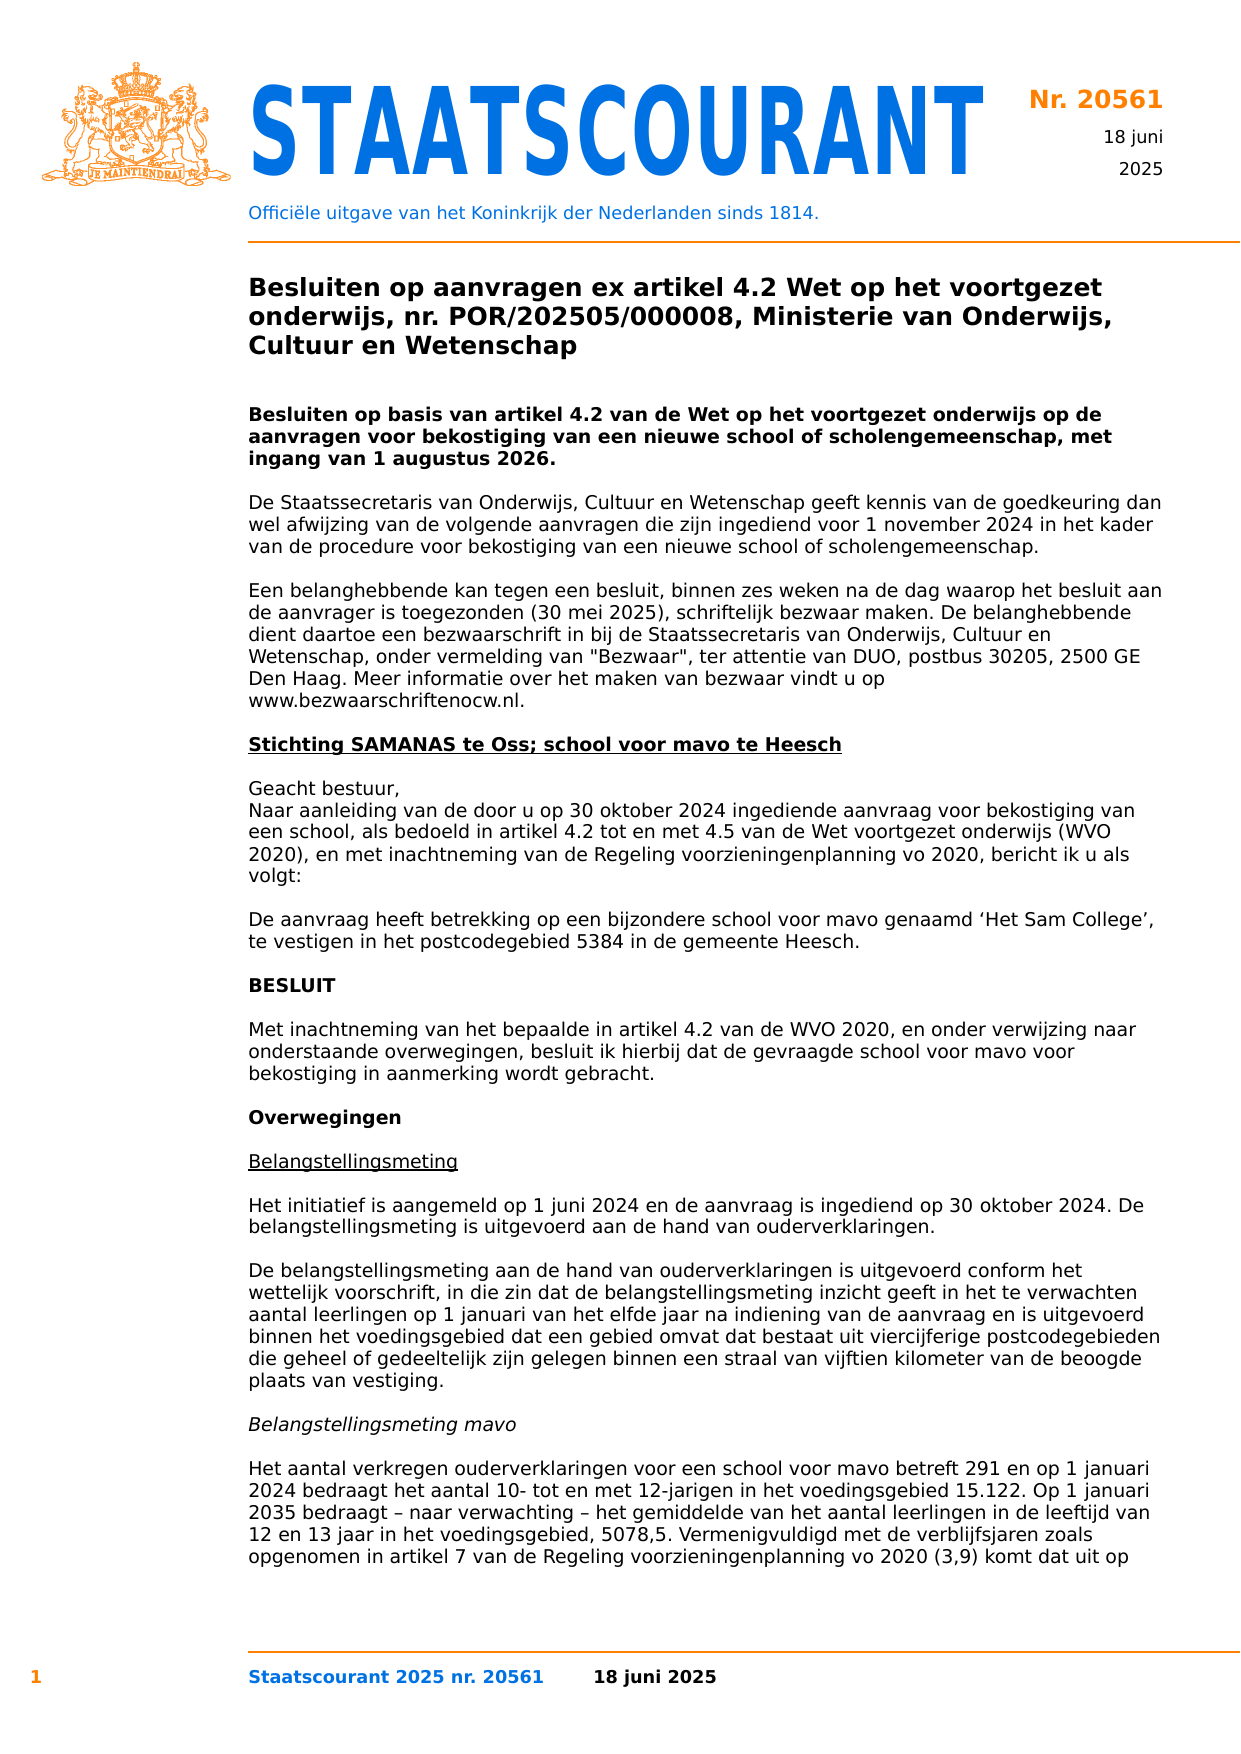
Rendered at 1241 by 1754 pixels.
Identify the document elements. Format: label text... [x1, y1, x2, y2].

table_header Nr. 20561 [998, 62, 1240, 121]
text Het aantal verkregen ouderverklaringen voor een school voor mavo betreft 291 en op 1 januari 2024 bedraagt het aantal 10- tot en met 12-jarigen in het voedingsgebied 15.122. Op 1 januari 2035 bedraagt – naar verwachting – het gemiddelde van het aantal leerlingen in de leeftijd van 12 en 13 jaar in het voedingsgebied, 5078,5. Vermenigvuldigd met de verblijfsjaren zoals opgenomen in artikel 7 van de Regeling voorzieningenplanning vo 2020 (3,9) komt dat uit op [248, 1458, 1163, 1568]
text De aanvraag heeft betrekking op een bijzondere school voor mavo genaamd ‘Het Sam College’, te vestigen in het postcodegebied 5384 in de gemeente Heesch. [248, 909, 1163, 953]
subtitle Overwegingen [248, 1107, 1163, 1129]
picture [41, 62, 231, 186]
text Het initiatief is aangemeld op 1 juni 2024 en de aanvraag is ingediend op 30 oktober 2024. De belangstellingsmeting is uitgevoerd aan de hand van ouderverklaringen. [248, 1194, 1163, 1238]
table_cell 18 juni [998, 121, 1240, 153]
text De Staatssecretaris van Onderwijs, Cultuur en Wetenschap geeft kennis van de goedkeuring dan wel afwijzing van de volgende aanvragen die zijn ingediend voor 1 november 2024 in het kader van de procedure voor bekostiging van een nieuwe school of scholengemeenschap. [248, 492, 1163, 558]
subtitle BESLUIT [248, 975, 1163, 997]
text Naar aanleiding van de door u op 30 oktober 2024 ingediende aanvraag voor bekostiging van een school, als bedoeld in artikel 4.2 tot en met 4.5 van de Wet voortgezet onderwijs (WVO 2020), en met inachtneming van de Regeling voorzieningenplanning vo 2020, bericht ik u als volgt: [248, 799, 1163, 887]
subtitle Stichting SAMANAS te Oss; school voor mavo te Heesch [248, 734, 1163, 756]
subtitle Besluiten op basis van artikel 4.2 van de Wet op het voortgezet onderwijs op de aanvragen voor bekostiging van een nieuwe school of scholengemeenschap, met ingang van 1 augustus 2026. [248, 404, 1163, 470]
table_cell 2025 [998, 153, 1240, 203]
text De belangstellingsmeting aan de hand van ouderverklaringen is uitgevoerd conform het wettelijk voorschrift, in die zin dat de belangstellingsmeting inzicht geeft in het te verwachten aantal leerlingen op 1 januari van het elfde jaar na indiening van de aanvraag en is uitgevoerd binnen het voedingsgebied dat een gebied omvat dat bestaat uit viercijferige postcodegebieden die geheel of gedeeltelijk zijn gelegen binnen een straal van vijftien kilometer van de beoogde plaats van vestiging. [248, 1260, 1163, 1392]
text Met inachtneming van het bepaalde in artikel 4.2 van de WVO 2020, en onder verwijzing naar onderstaande overwegingen, besluit ik hierbij dat de gevraagde school voor mavo voor bekostiging in aanmerking wordt gebracht. [248, 1019, 1163, 1085]
text Geacht bestuur, [248, 777, 1163, 799]
table_header [25, 62, 248, 241]
subtitle Belangstellingsmeting mavo [248, 1414, 1163, 1436]
table_header STAATSCOURANT [248, 62, 998, 203]
subtitle Belangstellingsmeting [248, 1151, 1163, 1173]
table_cell Officiële uitgave van het Koninkrijk der Nederlanden sinds 1814. [248, 203, 1240, 241]
text Een belanghebbende kan tegen een besluit, binnen zes weken na de dag waarop het besluit aan de aanvrager is toegezonden (30 mei 2025), schriftelijk bezwaar maken. De belanghebbende dient daartoe een bezwaarschrift in bij de Staatssecretaris van Onderwijs, Cultuur en Wetenschap, onder vermelding van "Bezwaar", ter attentie van DUO, postbus 30205, 2500 GE Den Haag. Meer informatie over het maken van bezwaar vindt u op www.bezwaarschriftenocw.nl. [248, 580, 1163, 712]
subtitle Besluiten op aanvragen ex artikel 4.2 Wet op het voortgezet onderwijs, nr. POR/202505/000008, Ministerie van Onderwijs, Cultuur en Wetenschap [248, 273, 1163, 361]
